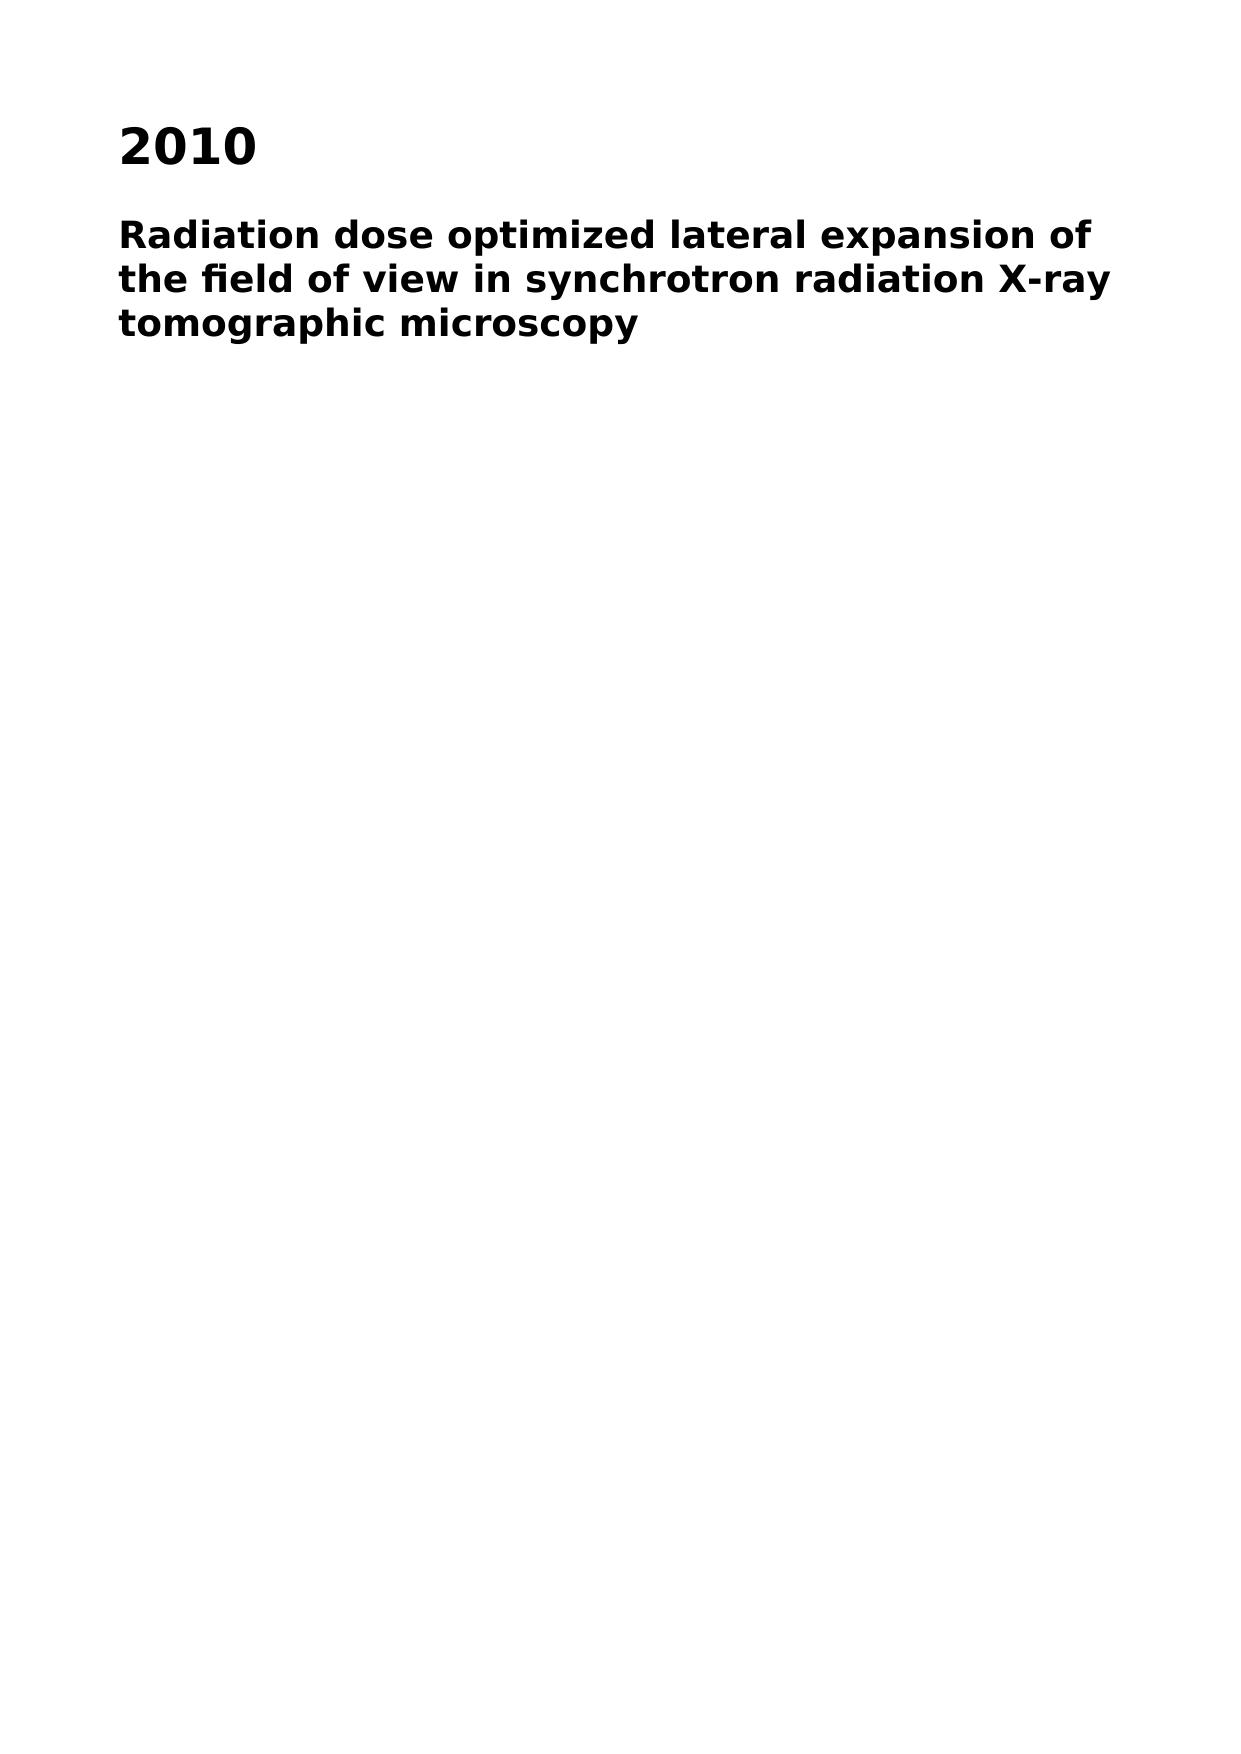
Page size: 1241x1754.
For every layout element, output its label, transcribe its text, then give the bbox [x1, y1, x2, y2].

subtitle 2010 [118, 118, 1122, 176]
subtitle Radiation dose optimized lateral expansion of the field of view in synchrotron radiation X-ray tomographic microscopy [118, 214, 1122, 345]
